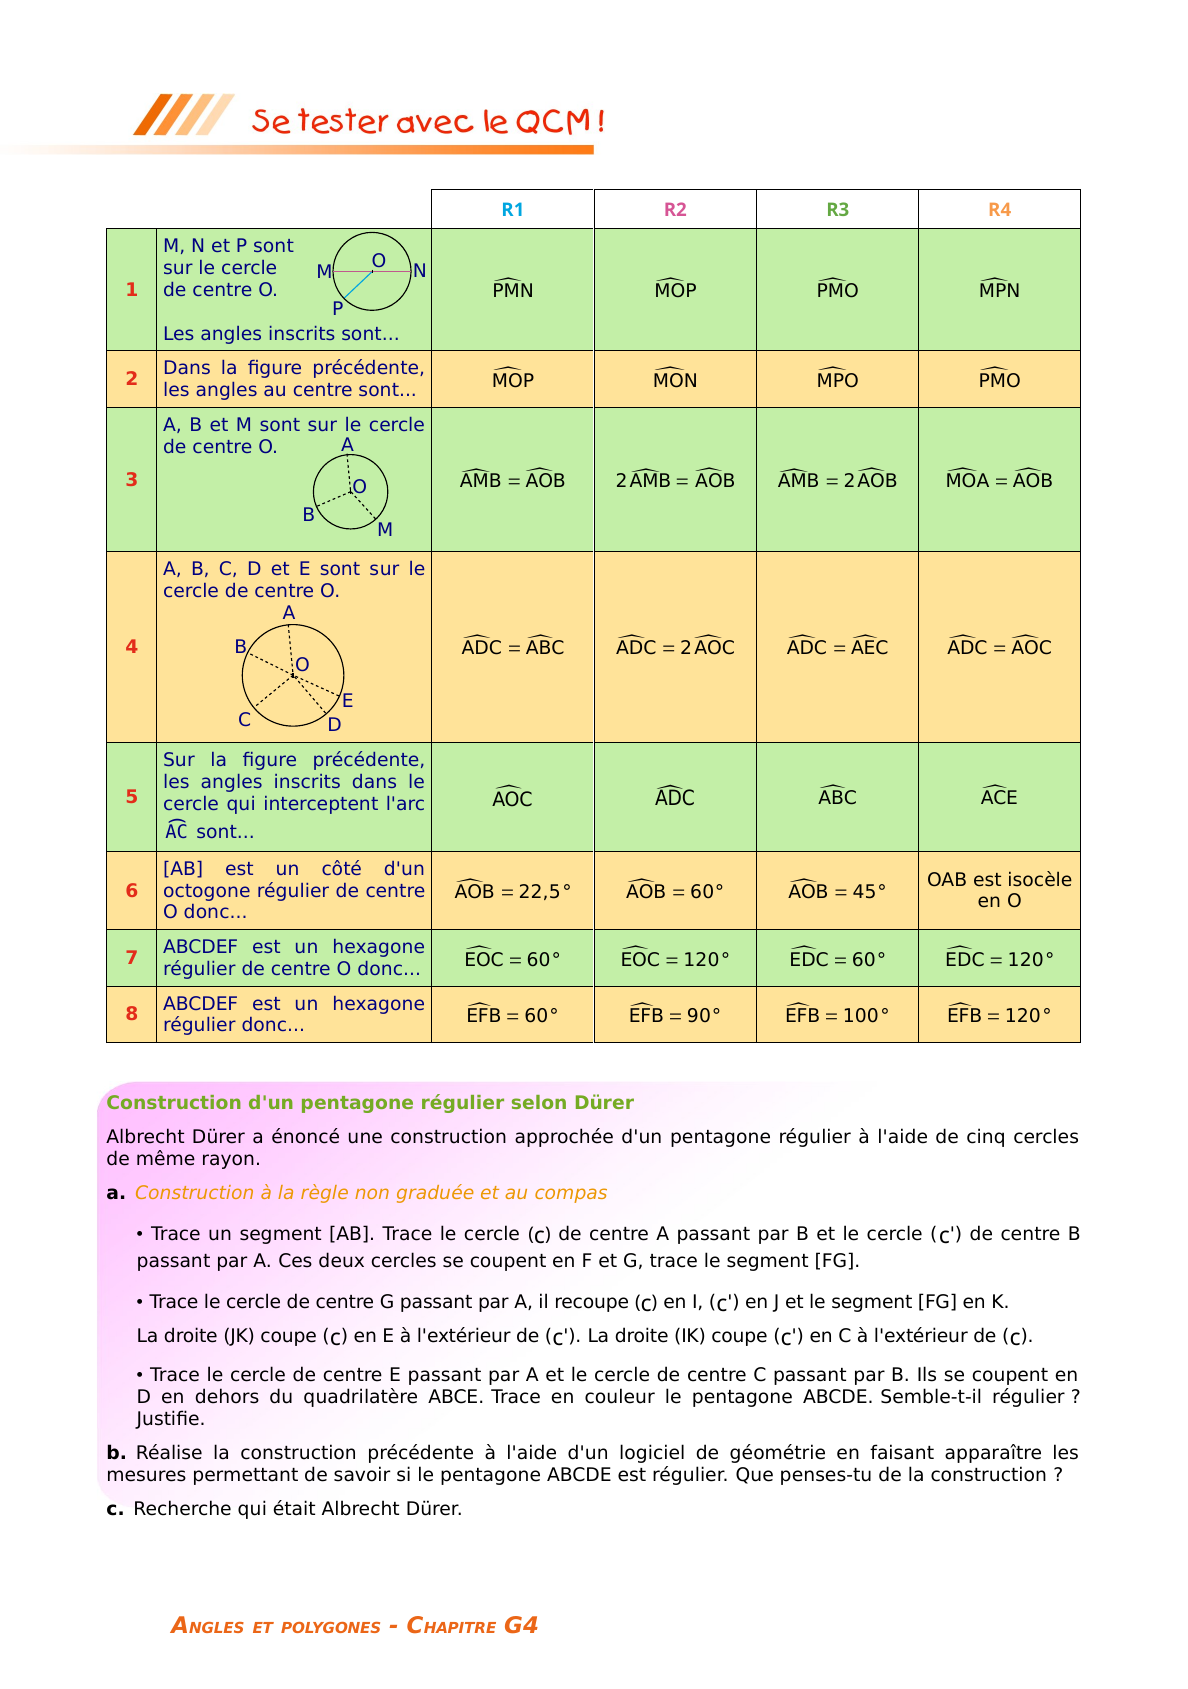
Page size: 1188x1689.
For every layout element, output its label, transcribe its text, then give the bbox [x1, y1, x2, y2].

picture [96, 1081, 1081, 1508]
table_cell 5 [107, 743, 156, 851]
table_cell [595, 852, 756, 929]
table_header R1 [432, 190, 593, 228]
table_cell [757, 930, 918, 986]
table_cell [757, 743, 918, 851]
table_cell Dans la figure précédente, les angles au centre sont... [157, 351, 431, 407]
table_cell [757, 552, 918, 742]
table_cell [919, 351, 1080, 407]
list Recherche qui était Albrecht Dürer. [247, 1508, 1081, 1519]
table_header [156, 189, 431, 228]
table_cell [595, 408, 756, 551]
picture [363, 272, 371, 281]
table_cell [432, 351, 593, 407]
table_cell Sur la figure précédente, les angles inscrits dans le cercle qui interceptent l'arc sont... [157, 743, 431, 851]
table_cell [595, 987, 756, 1042]
table_header R4 [919, 190, 1080, 228]
table_header [106, 189, 156, 228]
table_cell [432, 408, 593, 551]
table_cell [919, 743, 1080, 851]
table_cell [757, 987, 918, 1042]
table_cell [595, 229, 756, 350]
list Recherche qui était Albrecht Dürer. [106, 1508, 246, 1519]
table_cell [919, 229, 1080, 350]
table_cell [919, 930, 1080, 986]
picture [344, 290, 352, 298]
table_cell ABCDEF est un hexagone régulier de centre O donc... [157, 930, 431, 986]
table_cell [757, 408, 918, 551]
table_cell ABCDEF est un hexagone régulier donc... [157, 987, 431, 1042]
table_header R2 [595, 190, 756, 228]
table_cell 6 [107, 852, 156, 929]
table_cell 8 [107, 987, 156, 1042]
table_cell [595, 743, 756, 851]
picture [0, 93, 605, 155]
table_cell [919, 552, 1080, 742]
table_header R3 [757, 190, 918, 228]
table_cell 1 [107, 229, 156, 350]
table_cell [432, 987, 593, 1042]
table_cell 7 [107, 930, 156, 986]
table_cell [432, 852, 593, 929]
table_cell [AB] est un côté d'un octogone régulier de centre O donc... [157, 852, 431, 929]
table_cell OAB est isocèle en O [919, 852, 1080, 929]
table_cell [595, 930, 756, 986]
table_cell [919, 408, 1080, 551]
table_cell [595, 351, 756, 407]
table_cell [432, 229, 593, 350]
table_cell [432, 930, 593, 986]
table_cell [595, 552, 756, 742]
table_cell [757, 852, 918, 929]
table_cell [919, 987, 1080, 1042]
table_cell [757, 229, 918, 350]
table_cell 3 [107, 408, 156, 551]
table_cell [432, 743, 593, 851]
table_cell [757, 351, 918, 407]
table_cell M, N et P sont sur le cercle de centre O. Les angles inscrits sont... [157, 229, 431, 350]
table_cell A, B, C, D et E sont sur le cercle de centre O. [157, 552, 431, 742]
table_cell A, B et M sont sur le cercle de centre O. [157, 408, 431, 551]
table_cell [432, 552, 593, 742]
table_cell 2 [107, 351, 156, 407]
table_cell 4 [107, 552, 156, 742]
